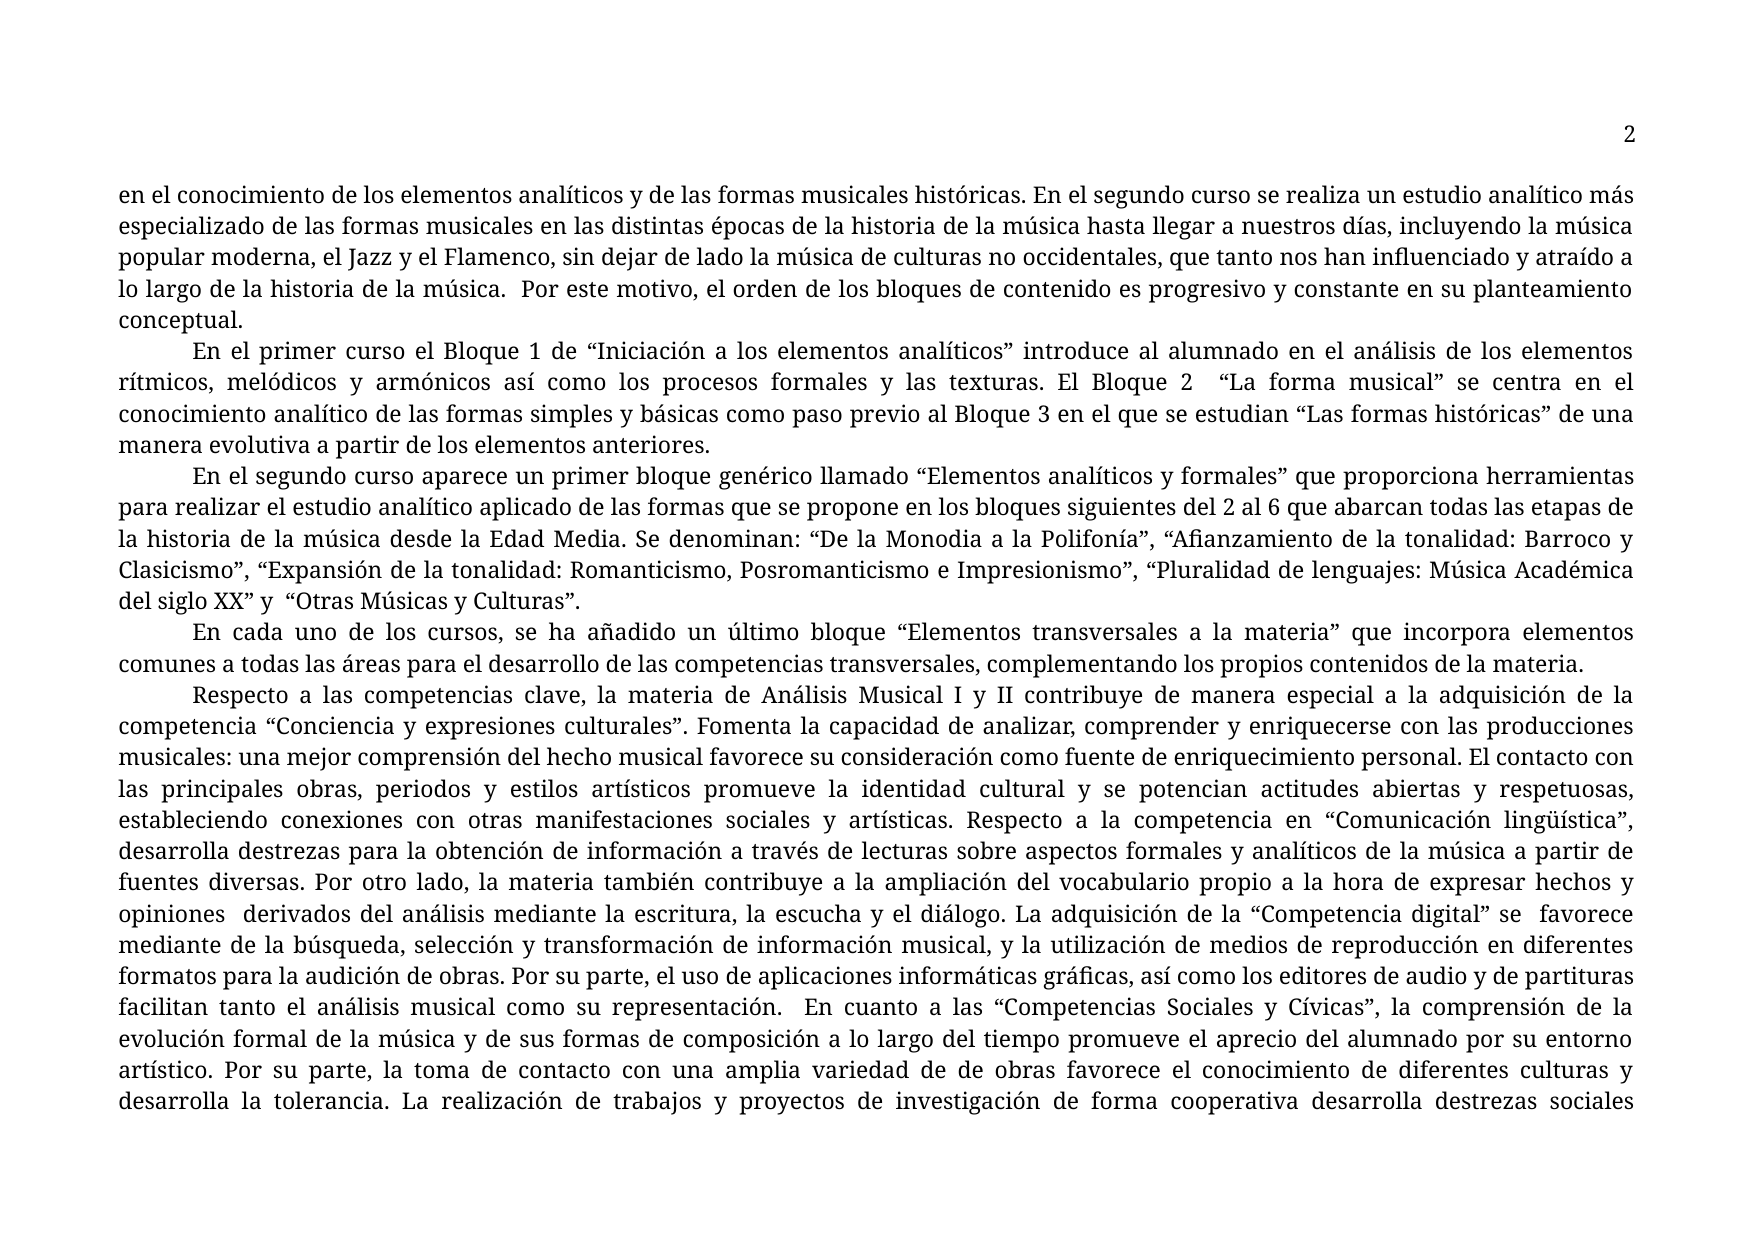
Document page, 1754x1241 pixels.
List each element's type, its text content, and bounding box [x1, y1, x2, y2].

text En el primer curso el Bloque 1 de “Iniciación a los elementos analíticos” introduce al alumnado en el análisis de los elementos rítmicos, melódicos y armónicos así como los procesos formales y las texturas. El Bloque 2 “La forma musical” se centra en el conocimiento analítico de las formas simples y básicas como paso previo al Bloque 3 en el que se estudian “Las formas históricas” de una manera evolutiva a partir de los elementos anteriores. [118, 335, 1636, 460]
text En el segundo curso aparece un primer bloque genérico llamado “Elementos analíticos y formales” que proporciona herramientas para realizar el estudio analítico aplicado de las formas que se propone en los bloques siguientes del 2 al 6 que abarcan todas las etapas de la historia de la música desde la Edad Media. Se denominan: “De la Monodia a la Polifonía”, “Afianzamiento de la tonalidad: Barroco y Clasicismo”, “Expansión de la tonalidad: Romanticismo, Posromanticismo e Impresionismo”, “Pluralidad de lenguajes: Música Académica del siglo XX” y “Otras Músicas y Culturas”. [118, 460, 1636, 616]
text Respecto a las competencias clave, la materia de Análisis Musical I y II contribuye de manera especial a la adquisición de la competencia “Conciencia y expresiones culturales”. Fomenta la capacidad de analizar, comprender y enriquecerse con las producciones musicales: una mejor comprensión del hecho musical favorece su consideración como fuente de enriquecimiento personal. El contacto con las principales obras, periodos y estilos artísticos promueve la identidad cultural y se potencian actitudes abiertas y respetuosas, estableciendo conexiones con otras manifestaciones sociales y artísticas. Respecto a la competencia en “Comunicación lingüística”, desarrolla destrezas para la obtención de información a través de lecturas sobre aspectos formales y analíticos de la música a partir de fuentes diversas. Por otro lado, la materia también contribuye a la ampliación del vocabulario propio a la hora de expresar hechos y opiniones derivados del análisis mediante la escritura, la escucha y el diálogo. La adquisición de la “Competencia digital” se favorece mediante de la búsqueda, selección y transformación de información musical, y la utilización de medios de reproducción en diferentes formatos para la audición de obras. Por su parte, el uso de aplicaciones informáticas gráficas, así como los editores de audio y de partituras facilitan tanto el análisis musical como su representación. En cuanto a las “Competencias Sociales y Cívicas”, la comprensión de la evolución formal de la música y de sus formas de composición a lo largo del tiempo promueve el aprecio del alumnado por su entorno artístico. Por su parte, la toma de contacto con una amplia variedad de de obras favorece el conocimiento de diferentes culturas y desarrolla la tolerancia. La realización de trabajos y proyectos de investigación de forma cooperativa desarrolla destrezas sociales [118, 679, 1636, 1116]
text en el conocimiento de los elementos analíticos y de las formas musicales históricas. En el segundo curso se realiza un estudio analítico más especializado de las formas musicales en las distintas épocas de la historia de la música hasta llegar a nuestros días, incluyendo la música popular moderna, el Jazz y el Flamenco, sin dejar de lado la música de culturas no occidentales, que tanto nos han influenciado y atraído a lo largo de la historia de la música. Por este motivo, el orden de los bloques de contenido es progresivo y constante en su planteamiento conceptual. [118, 179, 1636, 335]
text En cada uno de los cursos, se ha añadido un último bloque “Elementos transversales a la materia” que incorpora elementos comunes a todas las áreas para el desarrollo de las competencias transversales, complementando los propios contenidos de la materia. [118, 616, 1636, 679]
